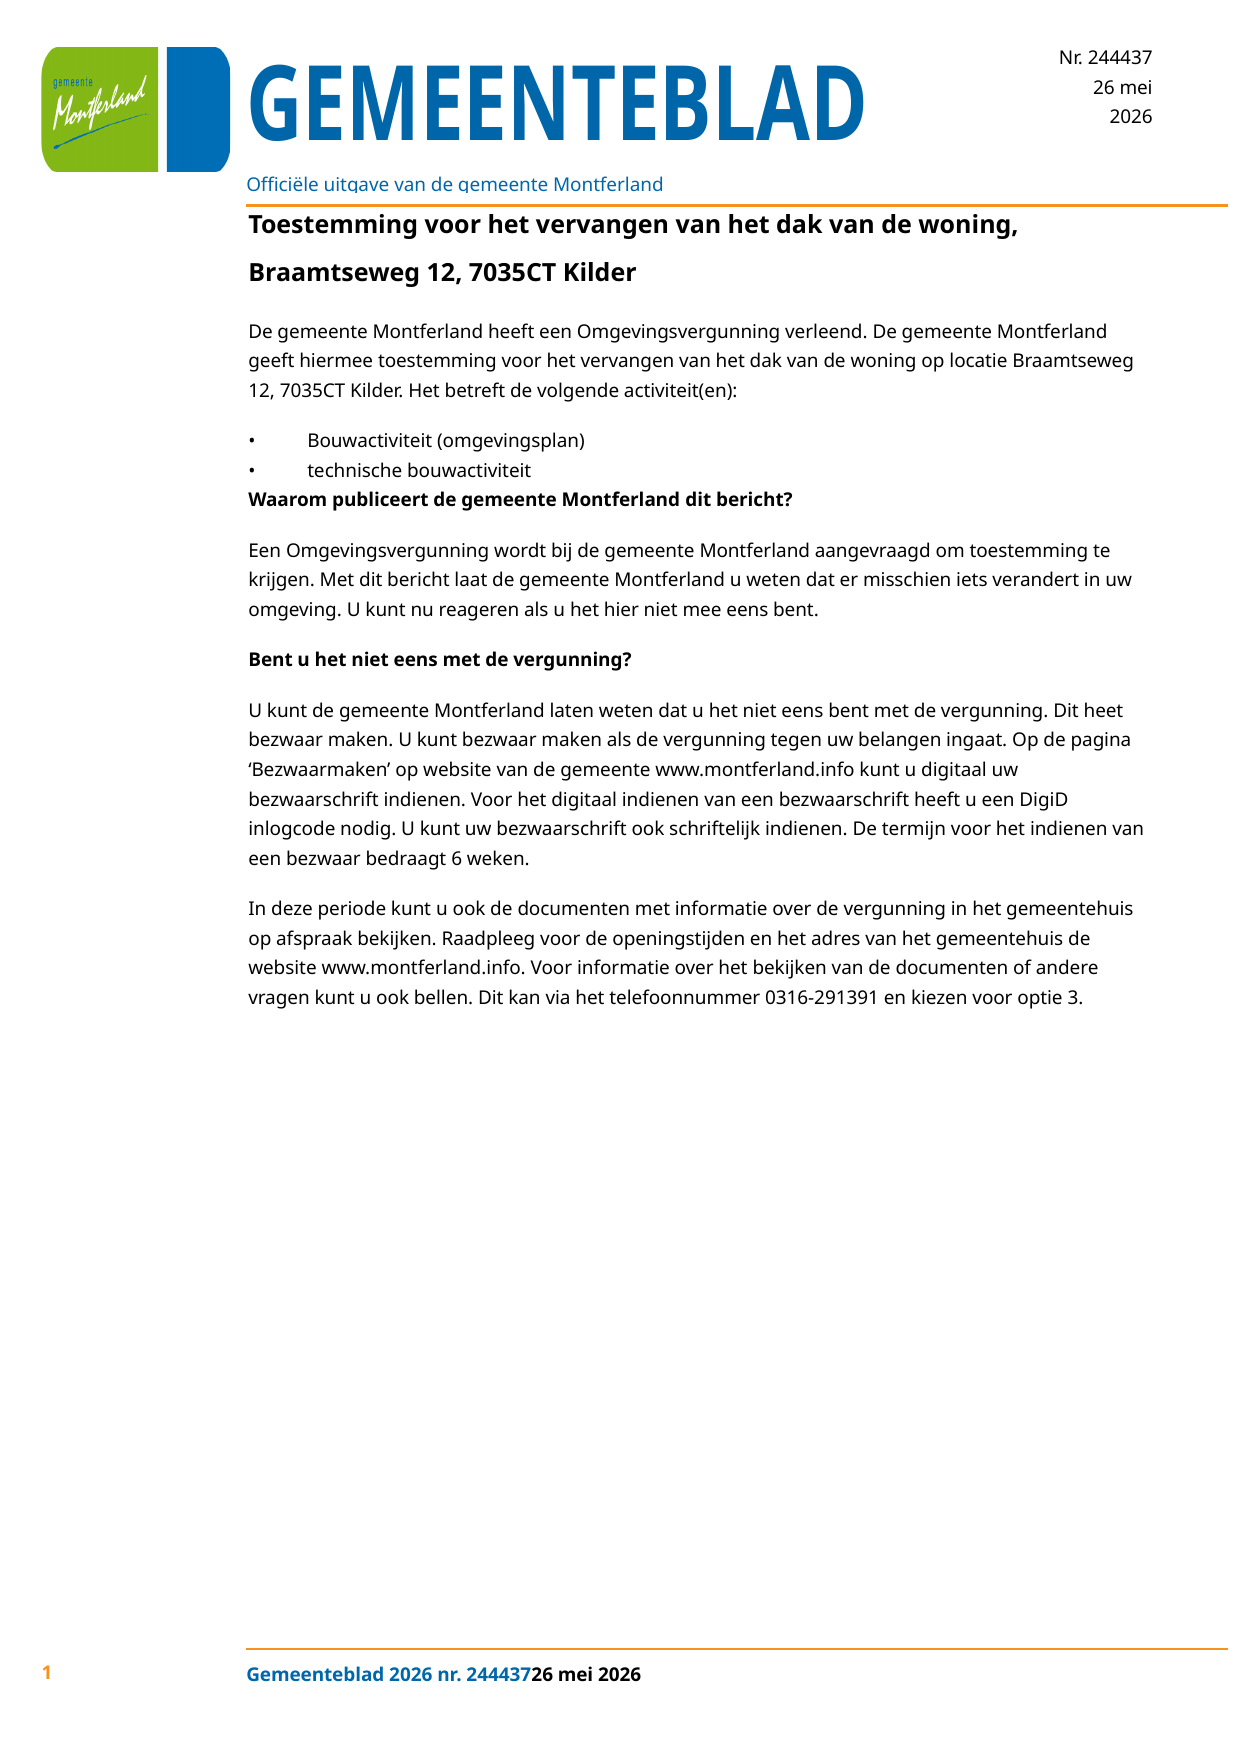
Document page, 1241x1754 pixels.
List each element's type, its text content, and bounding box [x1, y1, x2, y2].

text Toestemming voor het vervangen van het dak van de woning, Braamtseweg 12, 7035CT Kilder [248, 207, 1152, 288]
text In deze periode kunt u ook de documenten met informatie over de vergunning in het gemeentehuis op afspraak bekijken. Raadpleeg voor de openingstijden en het adres van het gemeentehuis de website www.montferland.info. Voor informatie over het bekijken van de documenten of andere vragen kunt u ook bellen. Dit kan via het telefoonnummer 0316-291391 en kiezen voor optie 3. [248, 895, 1152, 1010]
text De gemeente Montferland heeft een Omgevingsvergunning verleend. De gemeente Montferland geeft hiermee toestemming voor het vervangen van het dak van de woning op locatie Braamtseweg 12, 7035CT Kilder. Het betreft de volgende activiteit(en): [248, 318, 1152, 403]
text Een Omgevingsvergunning wordt bij de gemeente Montferland aangevraagd om toestemming te krijgen. Met dit bericht laat de gemeente Montferland u weten dat er misschien iets verandert in uw omgeving. U kunt nu reageren als u het hier niet mee eens bent. [248, 537, 1152, 622]
text Bent u het niet eens met de vergunning? [248, 647, 1152, 672]
list technische bouwactiviteit [248, 457, 1152, 483]
list Bouwactiviteit (omgevingsplan) [248, 427, 1152, 453]
picture [41, 47, 231, 172]
text U kunt de gemeente Montferland laten weten dat u het niet eens bent met de vergunning. Dit heet bezwaar maken. U kunt bezwaar maken als de vergunning tegen uw belangen ingaat. Op de pagina ‘Bezwaarmaken’ op website van de gemeente www.montferland.info kunt u digitaal uw bezwaarschrift indienen. Voor het digitaal indienen van een bezwaarschrift heeft u een DigiD inlogcode nodig. U kunt uw bezwaarschrift ook schriftelijk indienen. De termijn voor het indienen van een bezwaar bedraagt 6 weken. [248, 697, 1152, 871]
text Waarom publiceert de gemeente Montferland dit bericht? [248, 487, 1152, 512]
